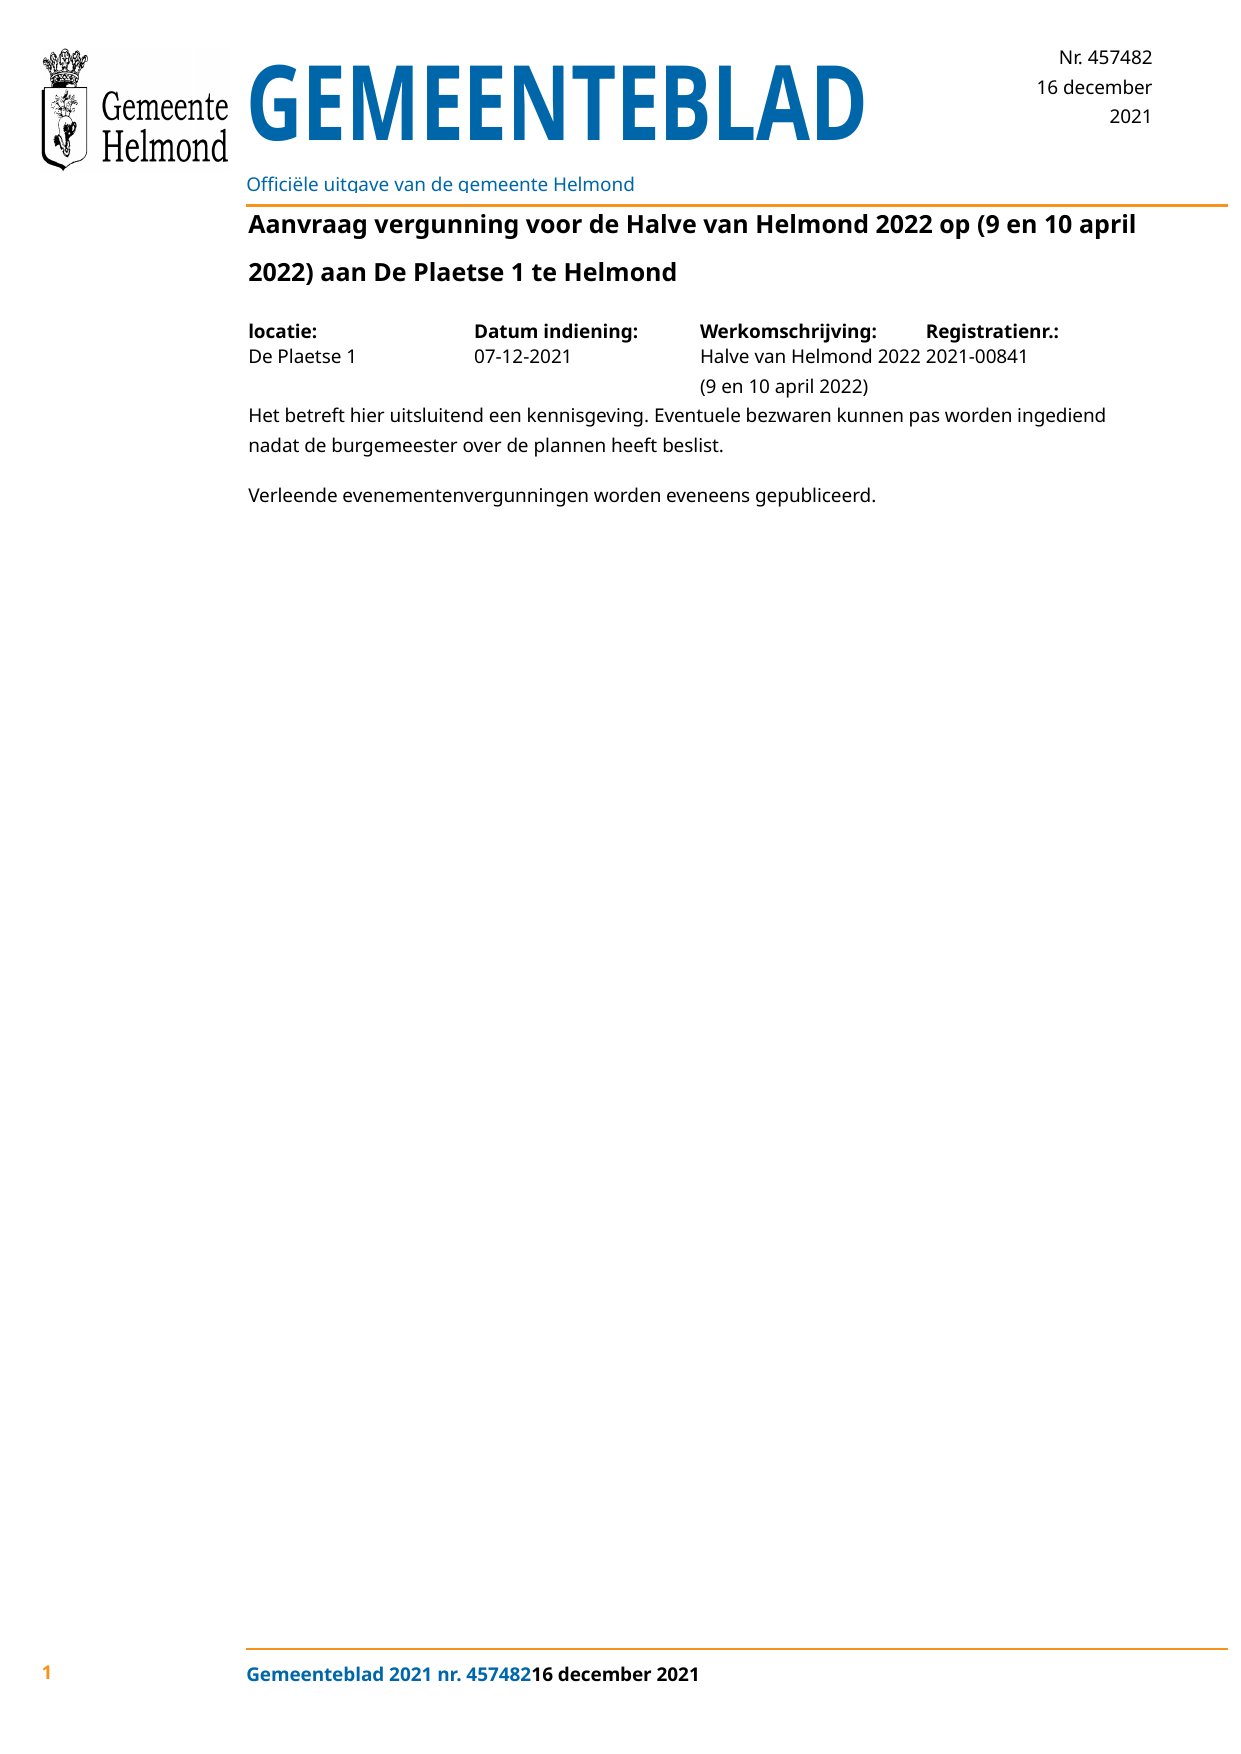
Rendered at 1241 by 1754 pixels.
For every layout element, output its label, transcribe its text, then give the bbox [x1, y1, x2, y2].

table_header Registratienr.: [926, 318, 1152, 344]
table_cell 2021-00841 [926, 344, 1152, 399]
text Het betreft hier uitsluitend een kennisgeving. Eventuele bezwaren kunnen pas worden ingediend nadat de burgemeester over de plannen heeft beslist. [248, 402, 1152, 458]
text Aanvraag vergunning voor de Halve van Helmond 2022 op (9 en 10 april 2022) aan De Plaetse 1 te Helmond [248, 207, 1152, 288]
table_header locatie: [248, 318, 474, 344]
table_header Werkomschrijving: [700, 318, 926, 344]
picture [41, 47, 231, 172]
table_cell 07-12-2021 [474, 344, 700, 399]
text Verleende evenementenvergunningen worden eveneens gepubliceerd. [248, 482, 1152, 508]
table_cell Halve van Helmond 2022 (9 en 10 april 2022) [700, 344, 926, 399]
table_header Datum indiening: [474, 318, 700, 344]
table_cell De Plaetse 1 [248, 344, 474, 399]
